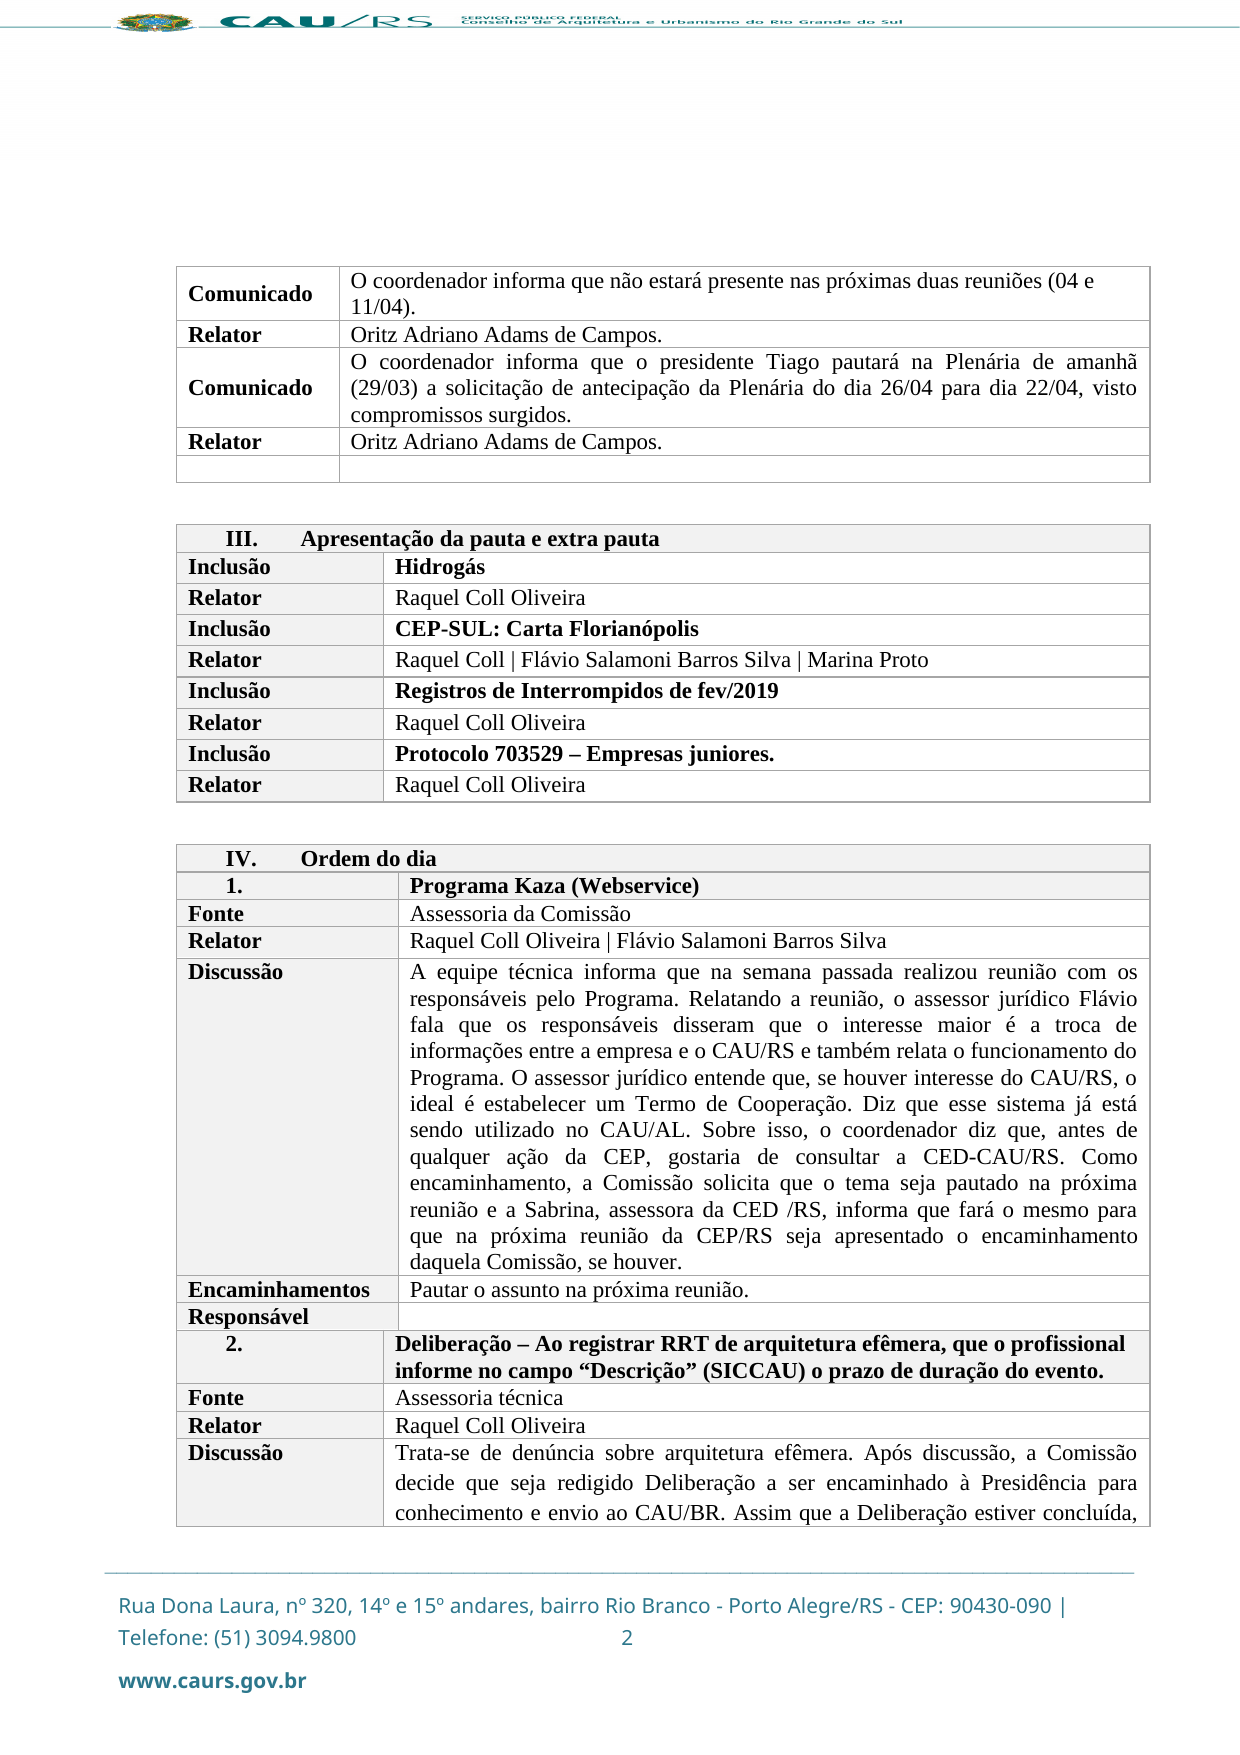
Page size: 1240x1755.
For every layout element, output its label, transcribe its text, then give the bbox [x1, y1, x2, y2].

table_cell Responsável [177, 1303, 398, 1329]
table_cell Oritz Adriano Adams de Campos. [340, 428, 1149, 454]
table_cell Deliberação – Ao registrar RRT de arquitetura efêmera, que o profissional informe no campo “Descrição” (SICCAU) o prazo de duração do evento. [384, 1331, 1149, 1383]
table_cell Inclusão [177, 615, 383, 645]
table_cell Fonte [177, 900, 398, 926]
table_cell Relator [177, 584, 383, 614]
table_cell Inclusão [177, 740, 383, 770]
table_cell [340, 456, 1149, 482]
table_cell Assessoria da Comissão [399, 900, 1149, 926]
table_cell [177, 456, 339, 482]
table_cell Raquel Coll Oliveira [384, 771, 1149, 801]
table_cell Hidrogás [384, 553, 1149, 583]
table_cell Relator [177, 1412, 383, 1438]
table_cell Inclusão [177, 678, 383, 708]
table_cell Relator [177, 709, 383, 739]
table_cell Raquel Coll Oliveira [384, 709, 1149, 739]
table_cell Pautar o assunto na próxima reunião. [399, 1276, 1149, 1302]
table_header Apresentação da pauta e extra pauta [177, 525, 1149, 552]
table_cell A equipe técnica informa que na semana passada realizou reunião com os responsáveis pelo Programa. Relatando a reunião, o assessor jurídico Flávio fala que os responsáveis disseram que o interesse maior é a troca de informações entre a empresa e o CAU/RS e também relata o funcionamento do Programa. O assessor jurídico entende que, se houver interesse do CAU/RS, o ideal é estabelecer um Termo de Cooperação. Diz que esse sistema já está sendo utilizado no CAU/AL. Sobre isso, o coordenador diz que, antes de qualquer ação da CEP, gostaria de consultar a CED-CAU/RS. Como encaminhamento, a Comissão solicita que o tema seja pautado na próxima reunião e a Sabrina, assessora da CED /RS, informa que fará o mesmo para que na próxima reunião da CEP/RS seja apresentado o encaminhamento daquela Comissão, se houver. [399, 959, 1149, 1275]
table_cell Fonte [177, 1384, 383, 1411]
table_cell Raquel Coll | Flávio Salamoni Barros Silva | Marina Proto [384, 646, 1149, 676]
table_cell [177, 873, 398, 899]
table_cell Trata-se de denúncia sobre arquitetura efêmera. Após discussão, a Comissão decide que seja redigido Deliberação a ser encaminhado à Presidência para conhecimento e envio ao CAU/BR. Assim que a Deliberação estiver concluída, [384, 1439, 1149, 1526]
table_cell Programa Kaza (Webservice) [399, 873, 1149, 899]
table_header Ordem do dia [177, 845, 1149, 871]
table_cell Relator [177, 771, 383, 801]
table_cell Relator [177, 321, 339, 347]
table_cell Encaminhamentos [177, 1276, 398, 1302]
table_cell Comunicado [177, 348, 339, 427]
table_cell Discussão [177, 1439, 383, 1526]
table_cell Relator [177, 646, 383, 676]
table_cell Comunicado [177, 267, 339, 319]
table_cell Inclusão [177, 553, 383, 583]
table_cell O coordenador informa que não estará presente nas próximas duas reuniões (04 e 11/04). [340, 267, 1149, 319]
table_cell CEP-SUL: Carta Florianópolis [384, 615, 1149, 645]
table_cell [177, 1331, 383, 1383]
table_cell Raquel Coll Oliveira [384, 1412, 1149, 1438]
table_cell Assessoria técnica [384, 1384, 1149, 1411]
table_cell O coordenador informa que o presidente Tiago pautará na Plenária de amanhã (29/03) a solicitação de antecipação da Plenária do dia 26/04 para dia 22/04, visto compromissos surgidos. [340, 348, 1149, 427]
table_cell Protocolo 703529 – Empresas juniores. [384, 740, 1149, 770]
table_cell Raquel Coll Oliveira [384, 584, 1149, 614]
table_cell Relator [177, 428, 339, 454]
table_cell Oritz Adriano Adams de Campos. [340, 321, 1149, 347]
table_cell Registros de Interrompidos de fev/2019 [384, 678, 1149, 708]
table_cell Relator [177, 927, 398, 957]
table_cell [399, 1303, 1149, 1329]
table_cell Discussão [177, 959, 398, 1275]
table_cell Raquel Coll Oliveira | Flávio Salamoni Barros Silva [399, 927, 1149, 957]
